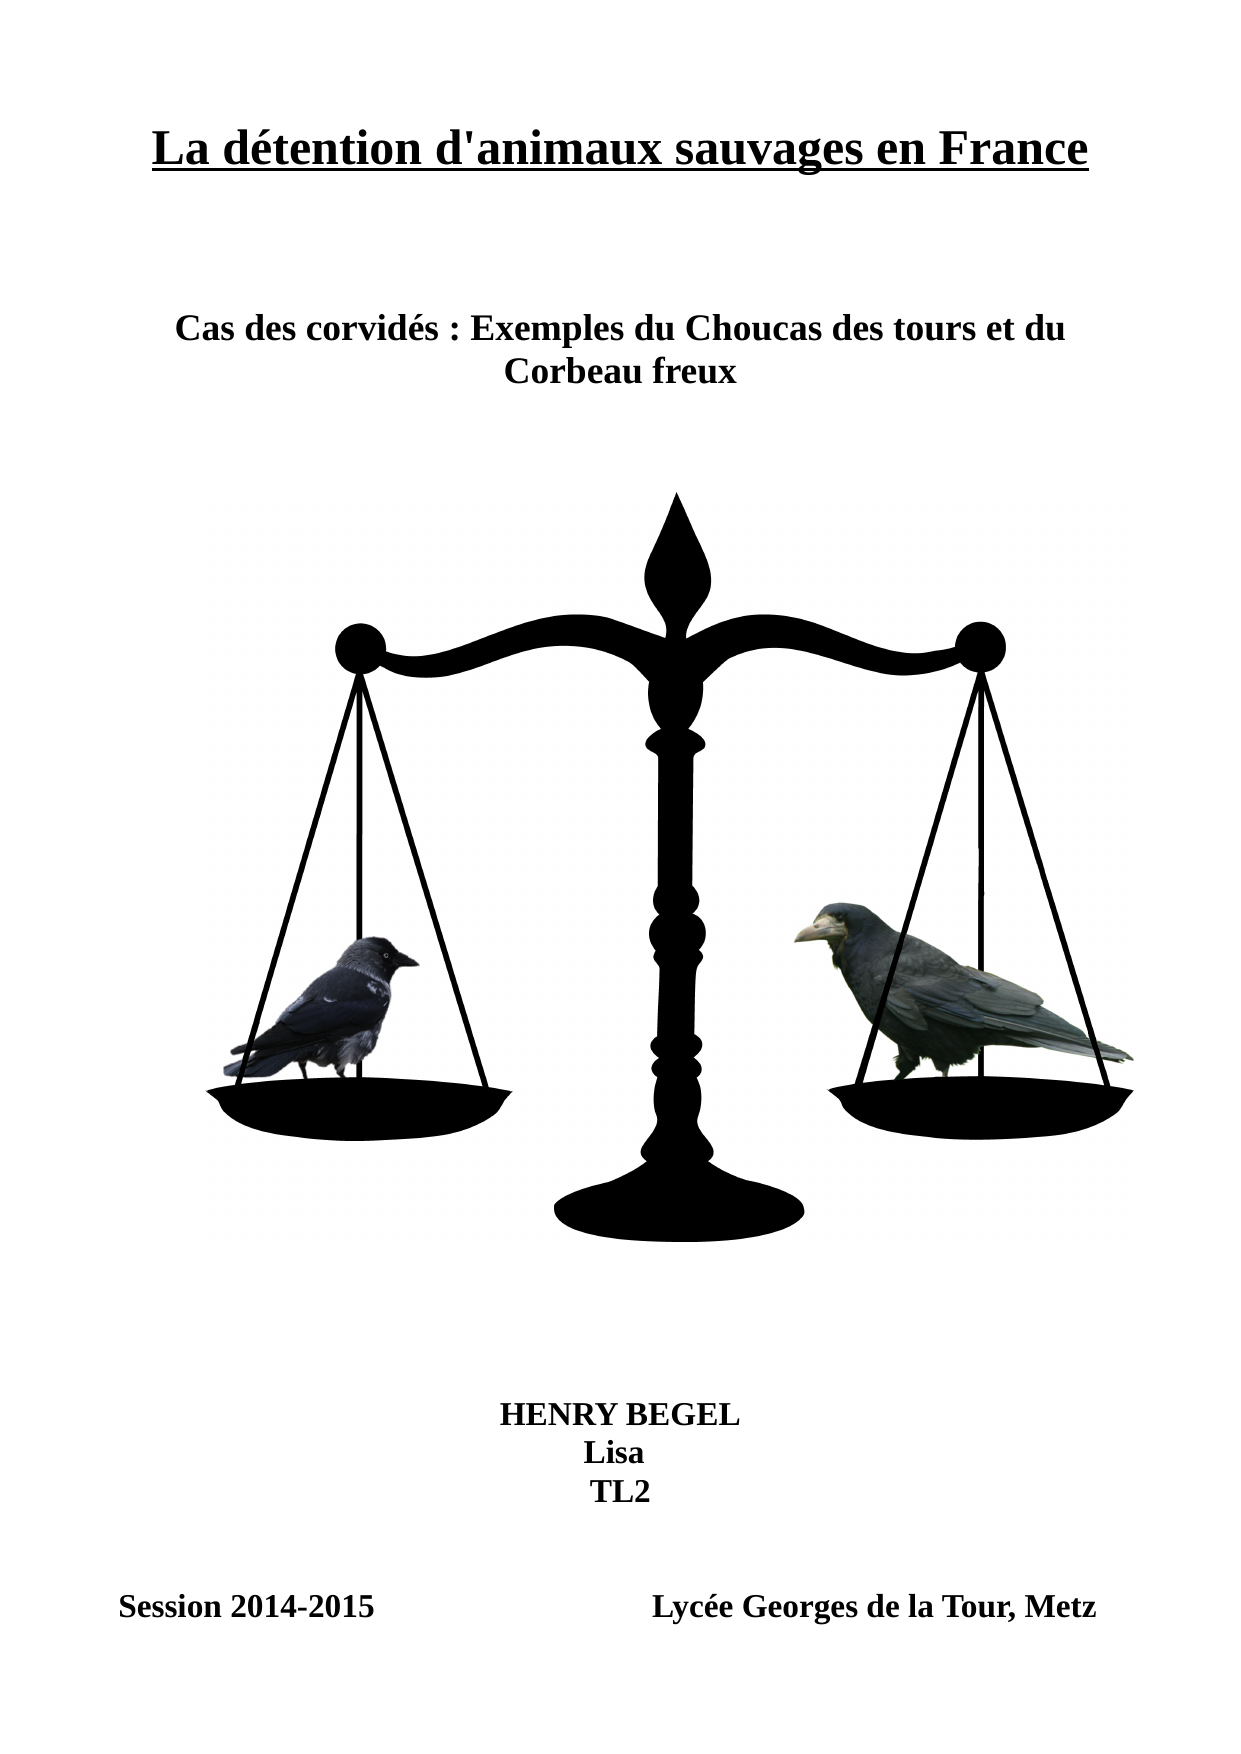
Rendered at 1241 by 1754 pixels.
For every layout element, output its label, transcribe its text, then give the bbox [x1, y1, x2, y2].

text Cas des corvidés : Exemples du Choucas des tours et du Corbeau freux [118, 305, 1122, 391]
text La détention d'animaux sauvages en France [118, 118, 1122, 176]
text Session 2014-2015 Lycée Georges de la Tour, Metz [118, 1586, 1122, 1624]
text TL2 [118, 1471, 1122, 1509]
text HENRY BEGEL Lisa [118, 1394, 1122, 1471]
